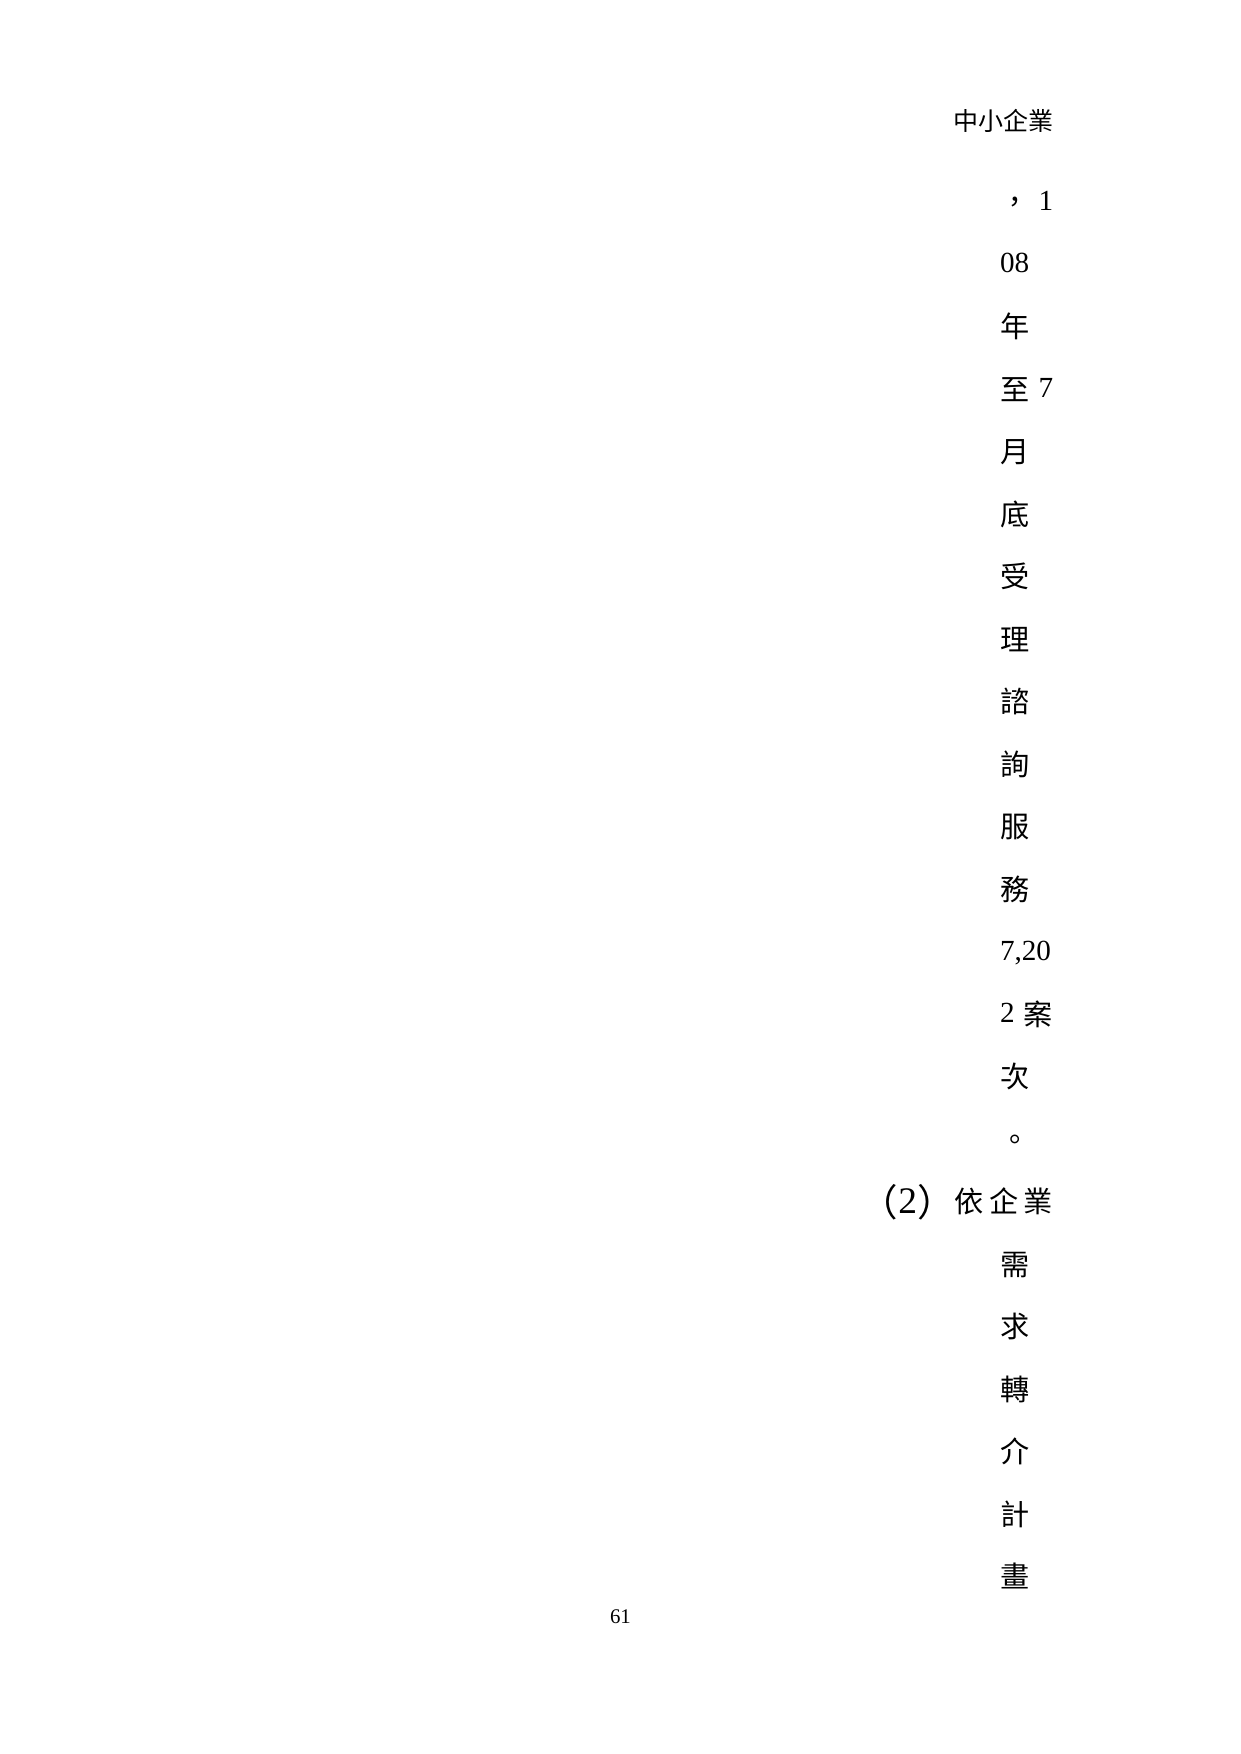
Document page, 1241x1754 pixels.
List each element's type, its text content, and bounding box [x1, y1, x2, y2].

list 依企業需求轉介計畫團隊，派遣顧問提供臨場協處、診斷及短期輔導，108年至7月底共計轉介210案次，臨場協處200家次。 [1000, 1158, 1053, 1596]
list 設置管理協調窗口與北中南三區常駐服務據點，提供0800-056-476服務專線，108年至7月底受理諮詢服務7,202案次。 [1000, 158, 1053, 1158]
